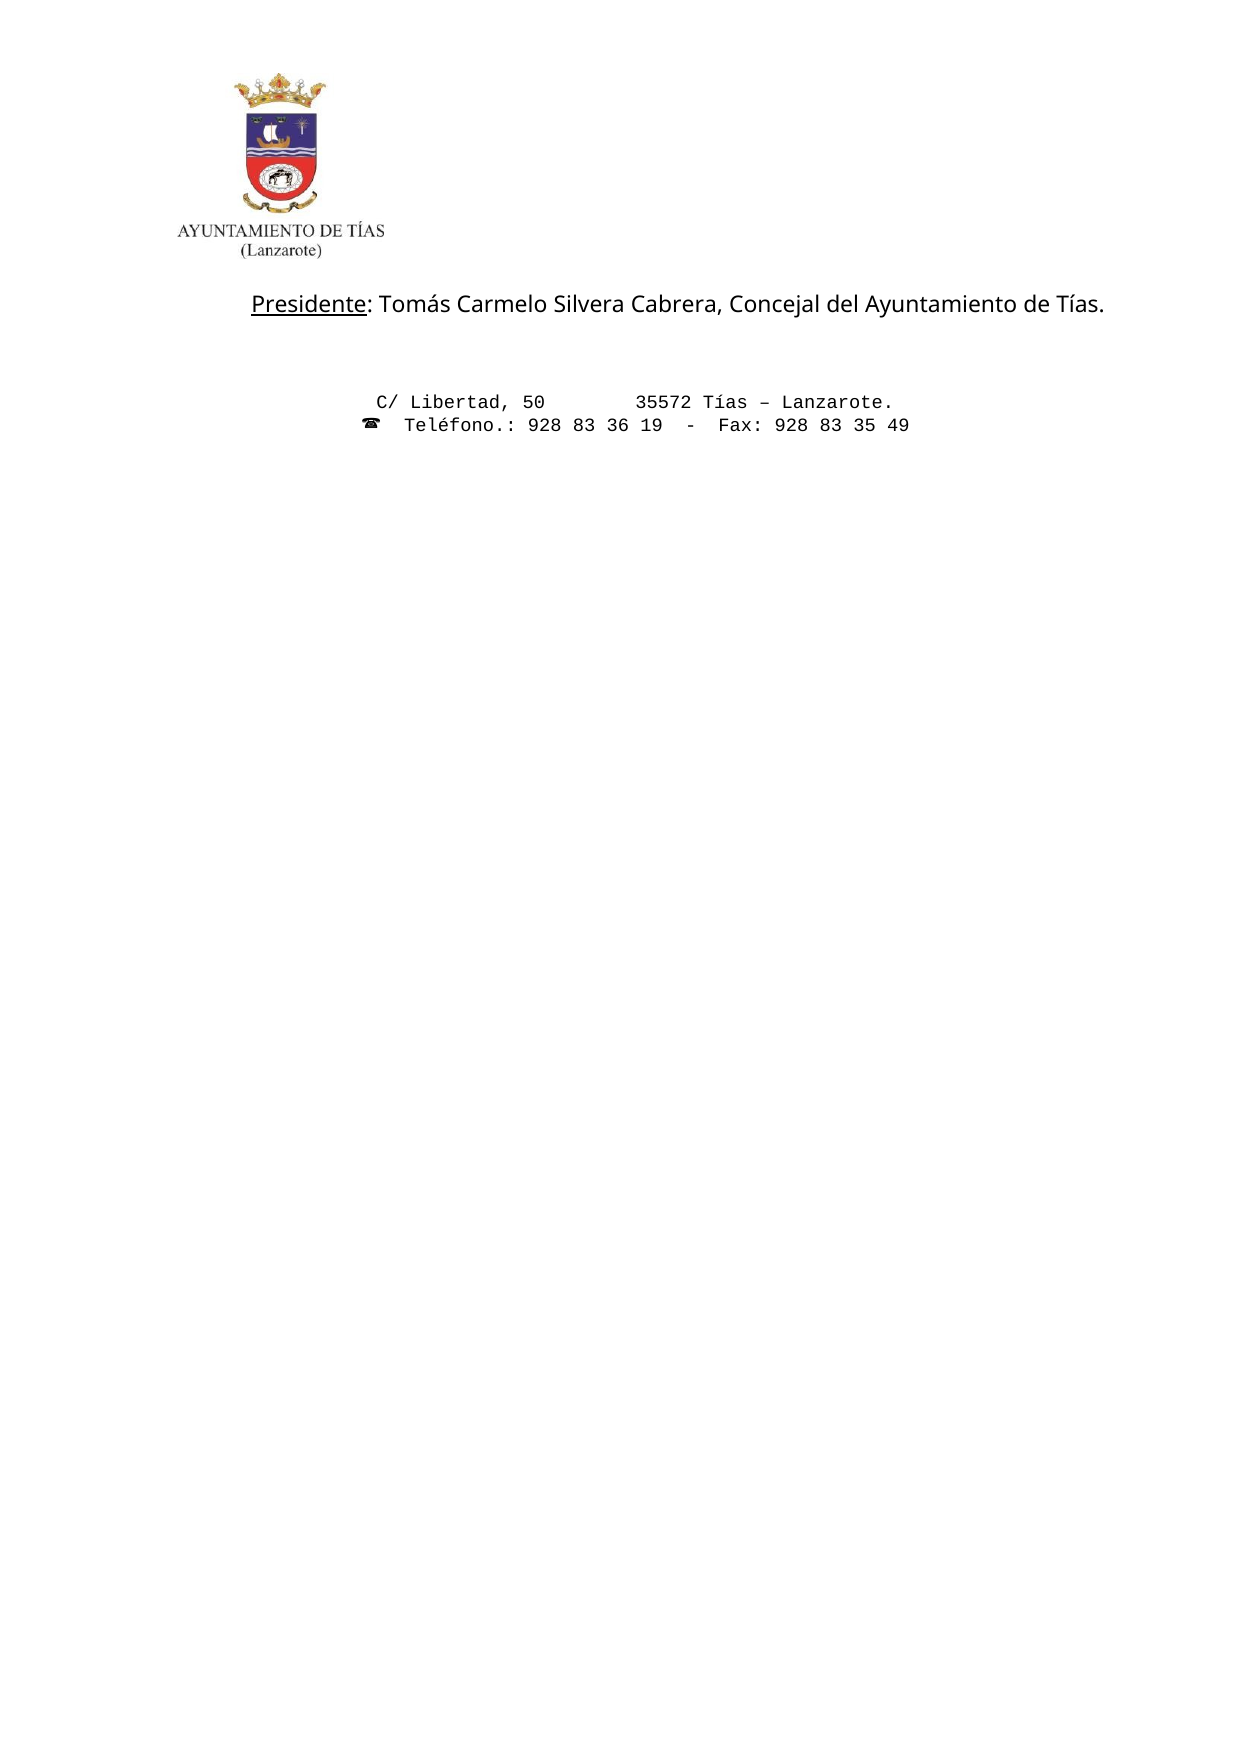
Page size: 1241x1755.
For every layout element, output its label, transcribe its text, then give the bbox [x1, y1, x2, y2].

text Presidente: Tomás Carmelo Silvera Cabrera, Concejal del Ayuntamiento de Tías. [251, 288, 1107, 319]
text  Teléfono.: 928 83 36 19 - Fax: 928 83 35 49 [163, 414, 1107, 437]
text C/ Libertad, 50 35572 Tías – Lanzarote. [163, 393, 1107, 414]
